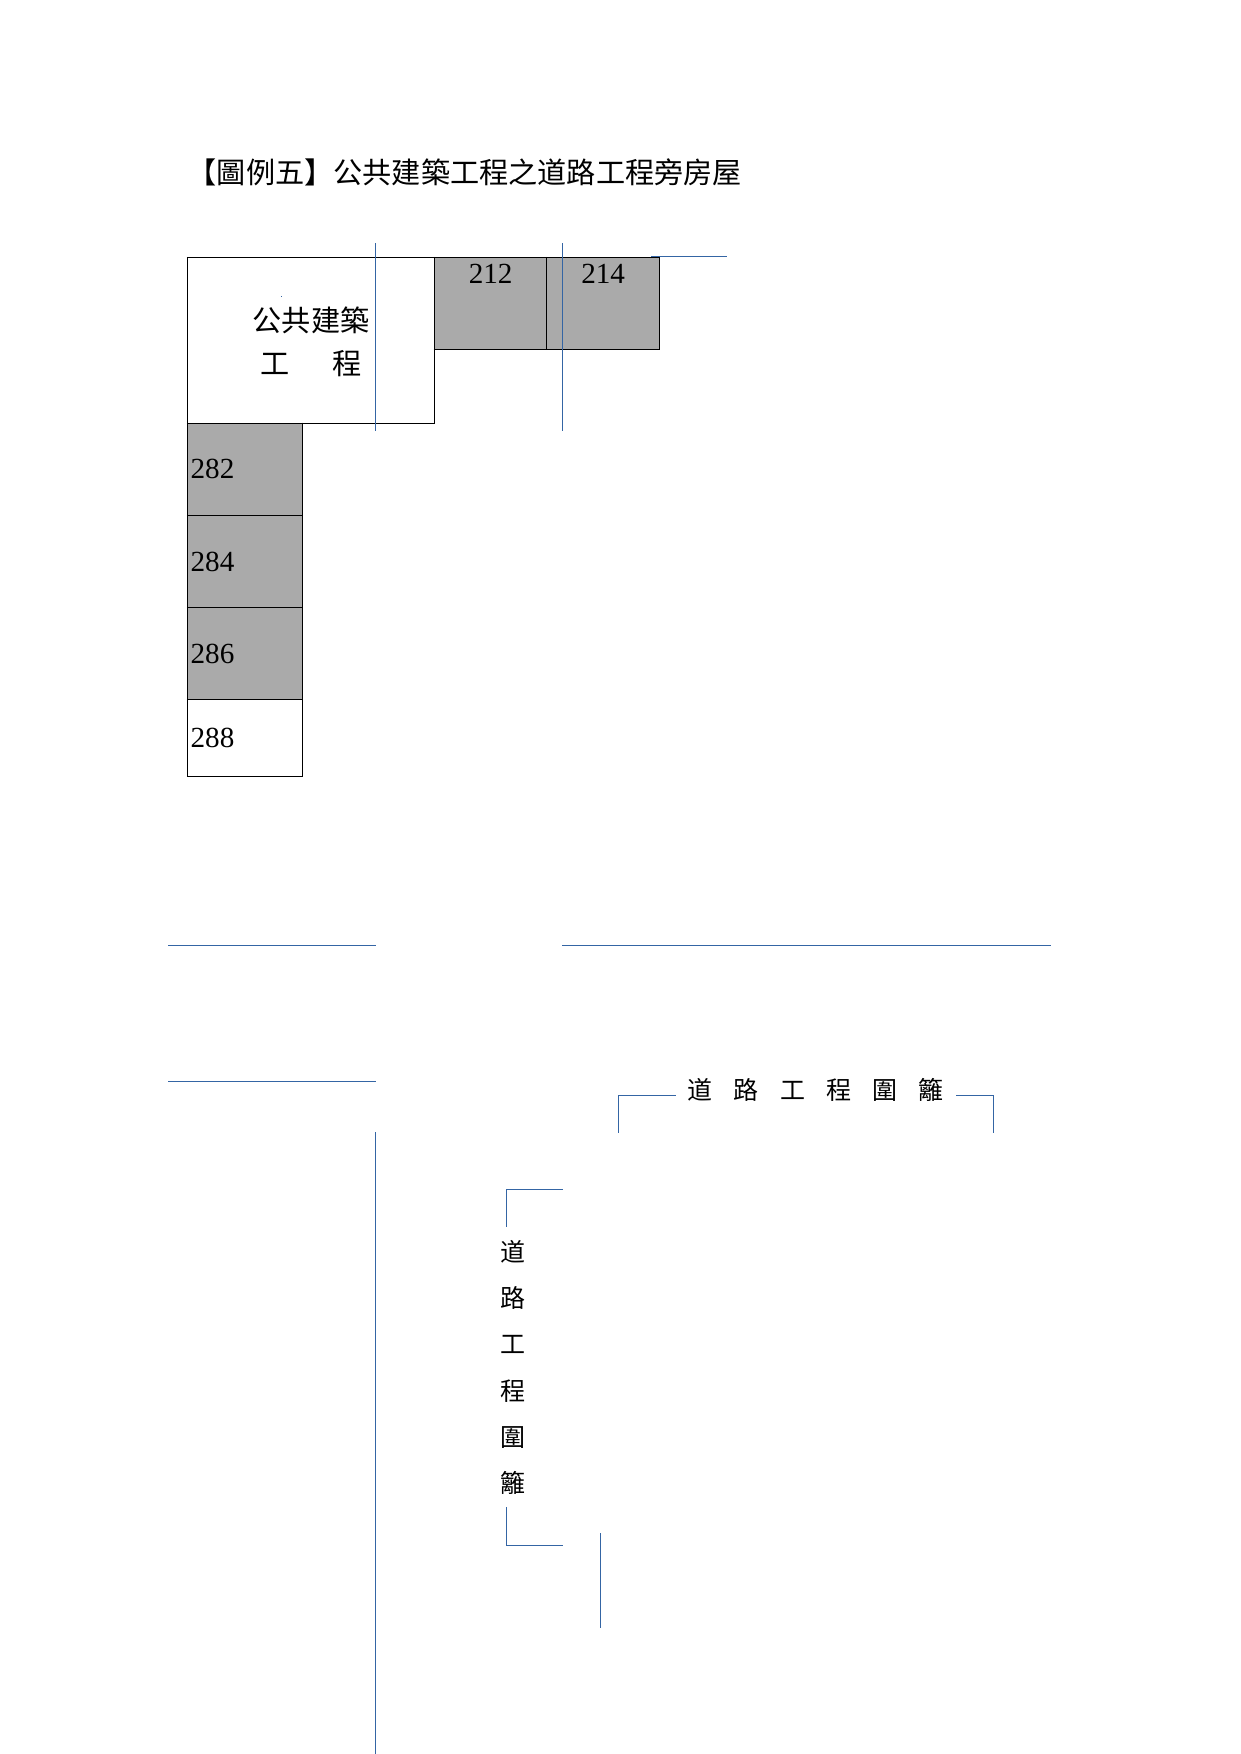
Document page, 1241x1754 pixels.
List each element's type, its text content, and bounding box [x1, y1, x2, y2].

table_header 212 [435, 258, 546, 349]
table_cell 288 [188, 700, 302, 776]
table_header 214 [563, 258, 659, 349]
table_cell [435, 350, 562, 422]
text 道路工程圍籬 [495, 1239, 531, 1495]
table_cell 282 [188, 424, 302, 515]
text 道路工程圍籬 [687, 1070, 944, 1102]
table_cell 286 [188, 608, 302, 699]
table_cell 284 [188, 516, 302, 607]
table_header 公共建築 工 程 [188, 258, 375, 422]
table_cell [563, 350, 659, 422]
table_header [376, 258, 434, 422]
text 【圖例五】公共建築工程之道路工程旁房屋 [187, 150, 1053, 192]
table_header [547, 258, 562, 349]
